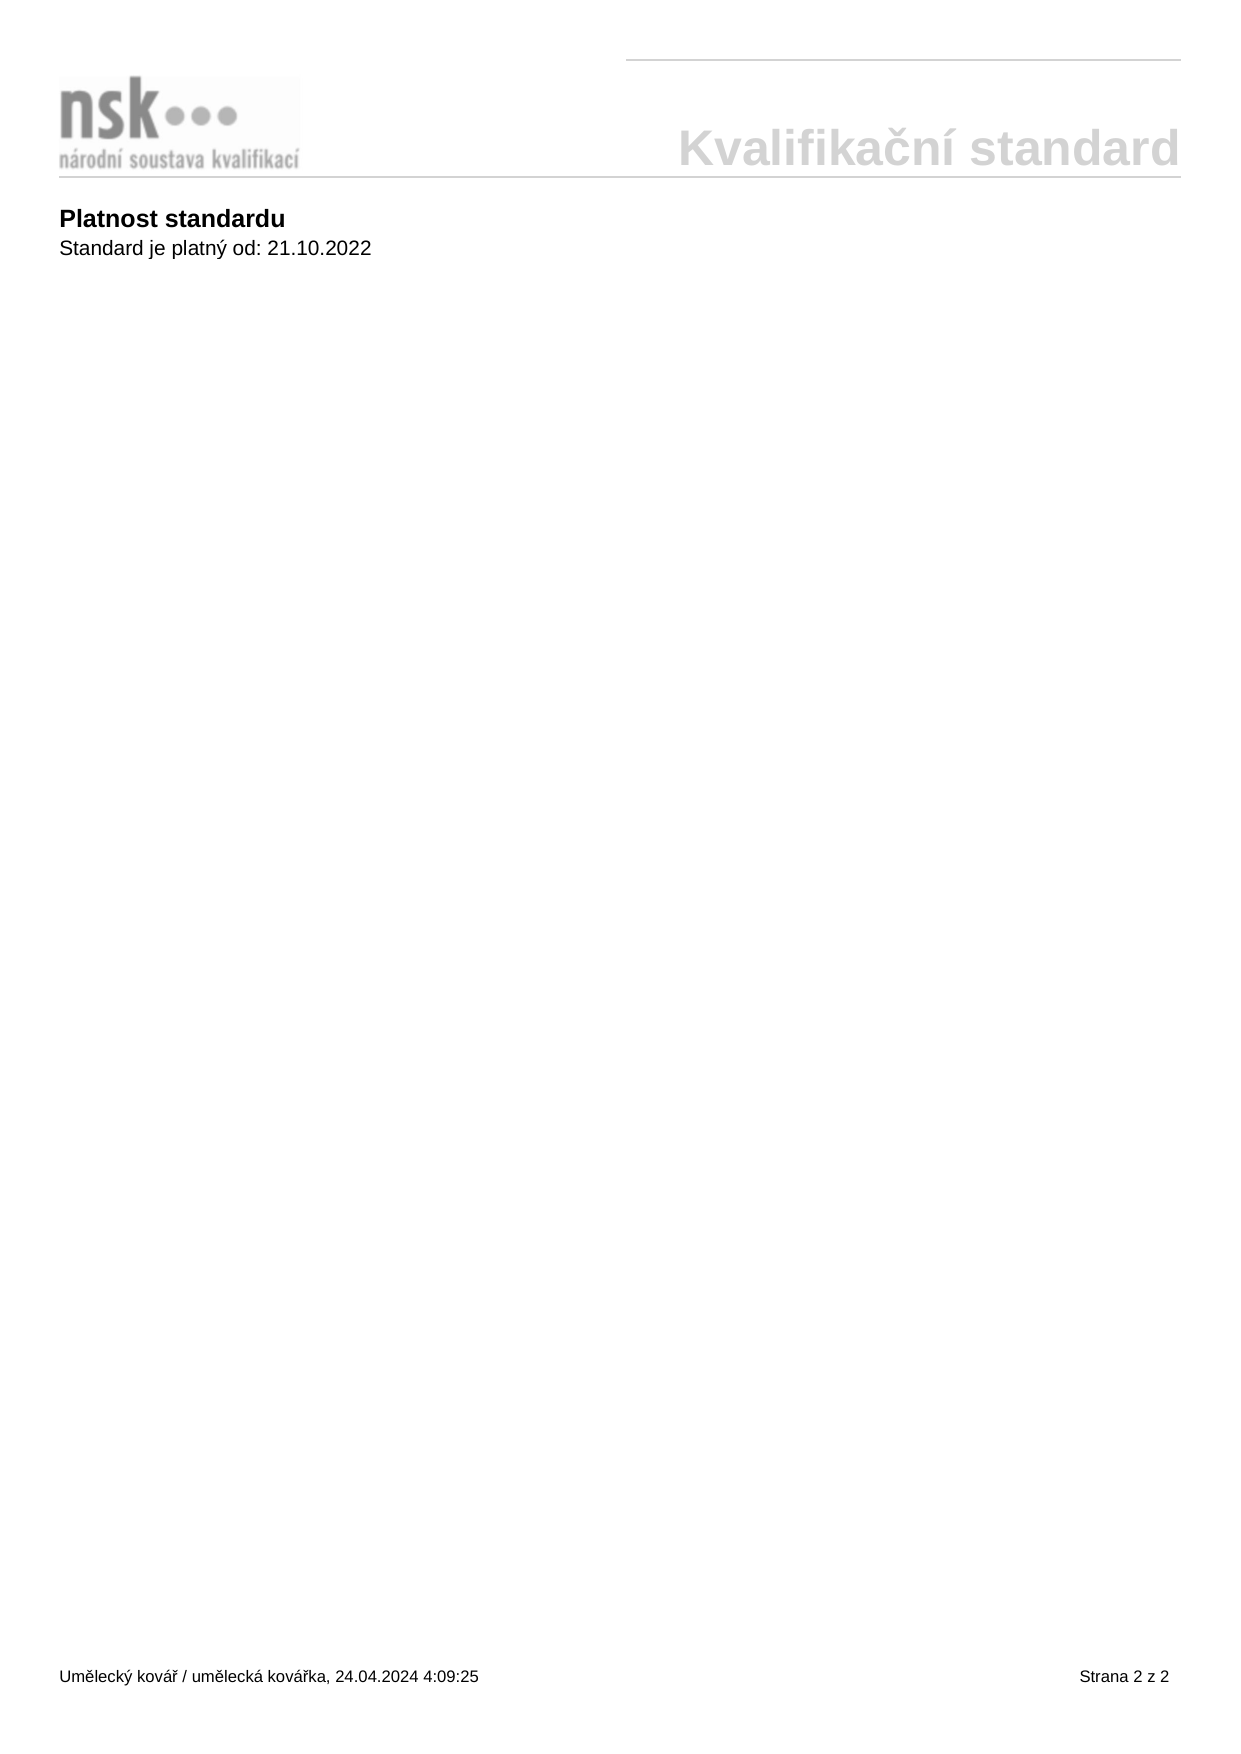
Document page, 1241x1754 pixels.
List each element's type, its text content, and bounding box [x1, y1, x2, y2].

table_cell [862, 194, 1093, 200]
table_cell [1169, 194, 1181, 200]
table_cell [621, 59, 626, 170]
table_cell [862, 859, 1093, 1159]
table_cell [59, 1159, 483, 1409]
table_cell Umělecký kovář / umělecká kovářka, 24.04.2024 4:09:25 [59, 1658, 862, 1694]
table_cell [862, 259, 1093, 559]
table_cell [1169, 859, 1181, 1159]
table_cell [1093, 259, 1169, 559]
table_cell Standard je platný od: 21.10.2022 [59, 236, 1181, 259]
table_cell [484, 259, 620, 559]
table_cell [59, 259, 483, 559]
table_cell [59, 559, 483, 859]
table_cell [862, 1159, 1093, 1409]
table_cell [626, 1409, 862, 1658]
table_cell [626, 859, 862, 1159]
table_cell Platnost standardu [59, 200, 1181, 236]
table_cell [484, 1159, 620, 1409]
picture [58, 59, 621, 171]
table_cell [626, 1159, 862, 1409]
table_cell [862, 1409, 1093, 1658]
table_cell [484, 1409, 620, 1658]
table_cell [1093, 1159, 1169, 1409]
table_cell [626, 194, 862, 200]
table_cell [484, 859, 620, 1159]
table_cell [620, 859, 626, 1159]
table_cell [1093, 1409, 1169, 1658]
table_cell [620, 1409, 626, 1658]
table_cell [1093, 559, 1169, 859]
table_cell [1169, 259, 1181, 559]
table_cell [1093, 194, 1169, 200]
table_cell [1169, 559, 1181, 859]
table_cell [59, 171, 483, 176]
table_cell [484, 194, 620, 200]
table_cell Strana 2 z 2 [862, 1658, 1169, 1694]
table_cell [1169, 1159, 1181, 1409]
table_cell [626, 259, 862, 559]
table_cell [620, 259, 626, 559]
table_cell [1169, 1658, 1181, 1694]
table_cell [59, 194, 483, 200]
table_cell [1169, 1409, 1181, 1658]
table_cell [59, 859, 483, 1159]
table_cell [862, 559, 1093, 859]
table_cell [620, 1159, 626, 1409]
table_cell [626, 559, 862, 859]
table_cell [1093, 859, 1169, 1159]
table_cell Kvalifikační standard [626, 61, 1181, 176]
table_cell [59, 178, 1181, 194]
table_cell [484, 559, 620, 859]
table_cell [484, 171, 620, 176]
table_cell [59, 1409, 483, 1658]
table_cell [620, 559, 626, 859]
